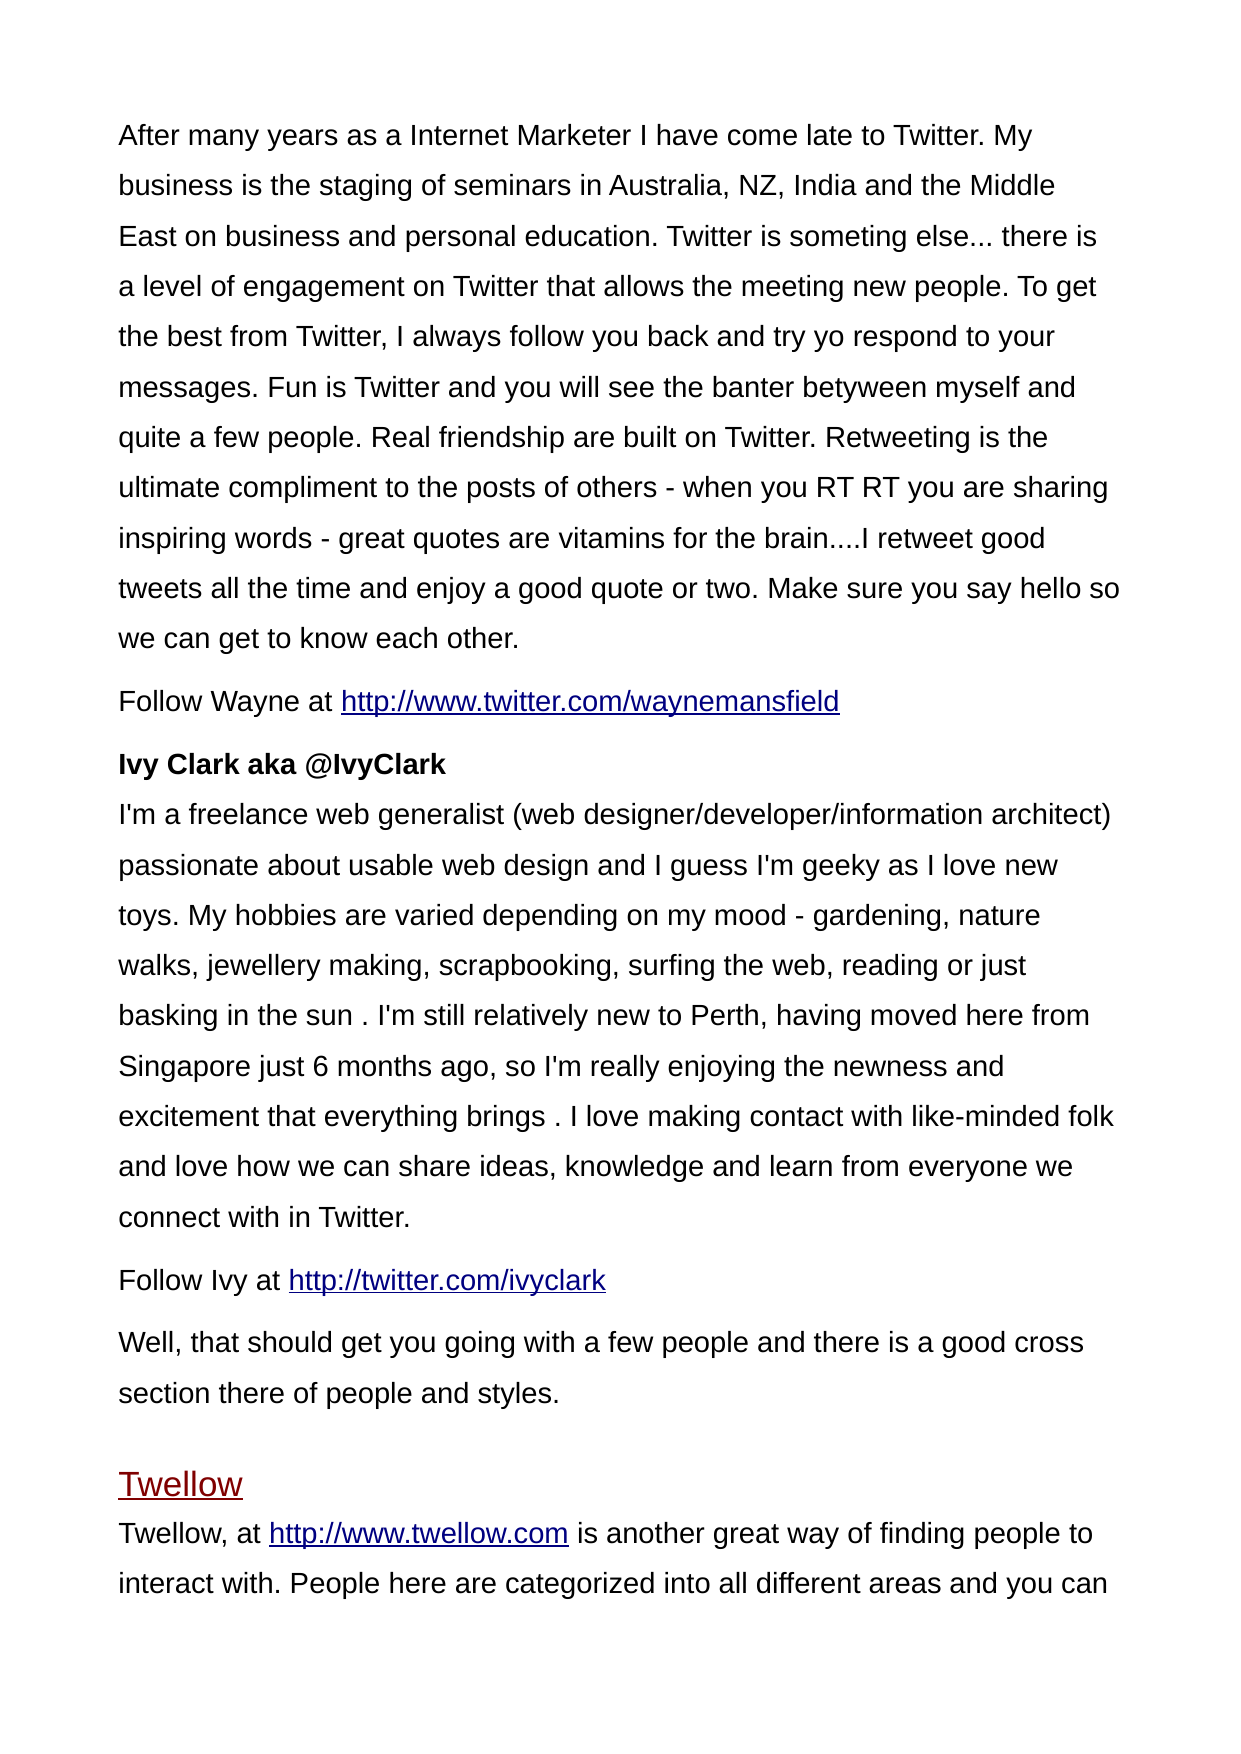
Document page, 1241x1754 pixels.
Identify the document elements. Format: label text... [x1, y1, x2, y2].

subtitle Twellow [118, 1463, 1122, 1504]
text After many years as a Internet Marketer I have come late to Twitter. My business is the staging of seminars in Australia, NZ, India and the Middle East on business and personal education. Twitter is someting else... there is a level of engagement on Twitter that allows the meeting new people. To get the best from Twitter, I always follow you back and try yo respond to your messages. Fun is Twitter and you will see the banter betyween myself and quite a few people. Real friendship are built on Twitter. Retweeting is the ultimate compliment to the posts of others - when you RT RT you are sharing inspiring words - great quotes are vitamins for the brain....I retweet good tweets all the time and enjoy a good quote or two. Make sure you say hello so we can get to know each other. [118, 118, 1122, 655]
text Follow Wayne at http://www.twitter.com/waynemansfield [118, 684, 1122, 718]
text Twellow, at http://www.twellow.com is another great way of finding people to interact with. People here are categorized into all different areas and you can [118, 1516, 1122, 1600]
text Follow Ivy at http://twitter.com/ivyclark [118, 1262, 1122, 1296]
text Well, that should get you going with a few people and there is a good cross section there of people and styles. [118, 1325, 1122, 1409]
text Ivy Clark aka @IvyClark I'm a freelance web generalist (web designer/developer/information architect) passionate about usable web design and I guess I'm geeky as I love new toys. My hobbies are varied depending on my mood - gardening, nature walks, jewellery making, scrapbooking, surfing the web, reading or just basking in the sun . I'm still relatively new to Perth, having moved here from Singapore just 6 months ago, so I'm really enjoying the newness and excitement that everything brings . I love making contact with like-minded folk and love how we can share ideas, knowledge and learn from everyone we connect with in Twitter. [118, 747, 1122, 1233]
